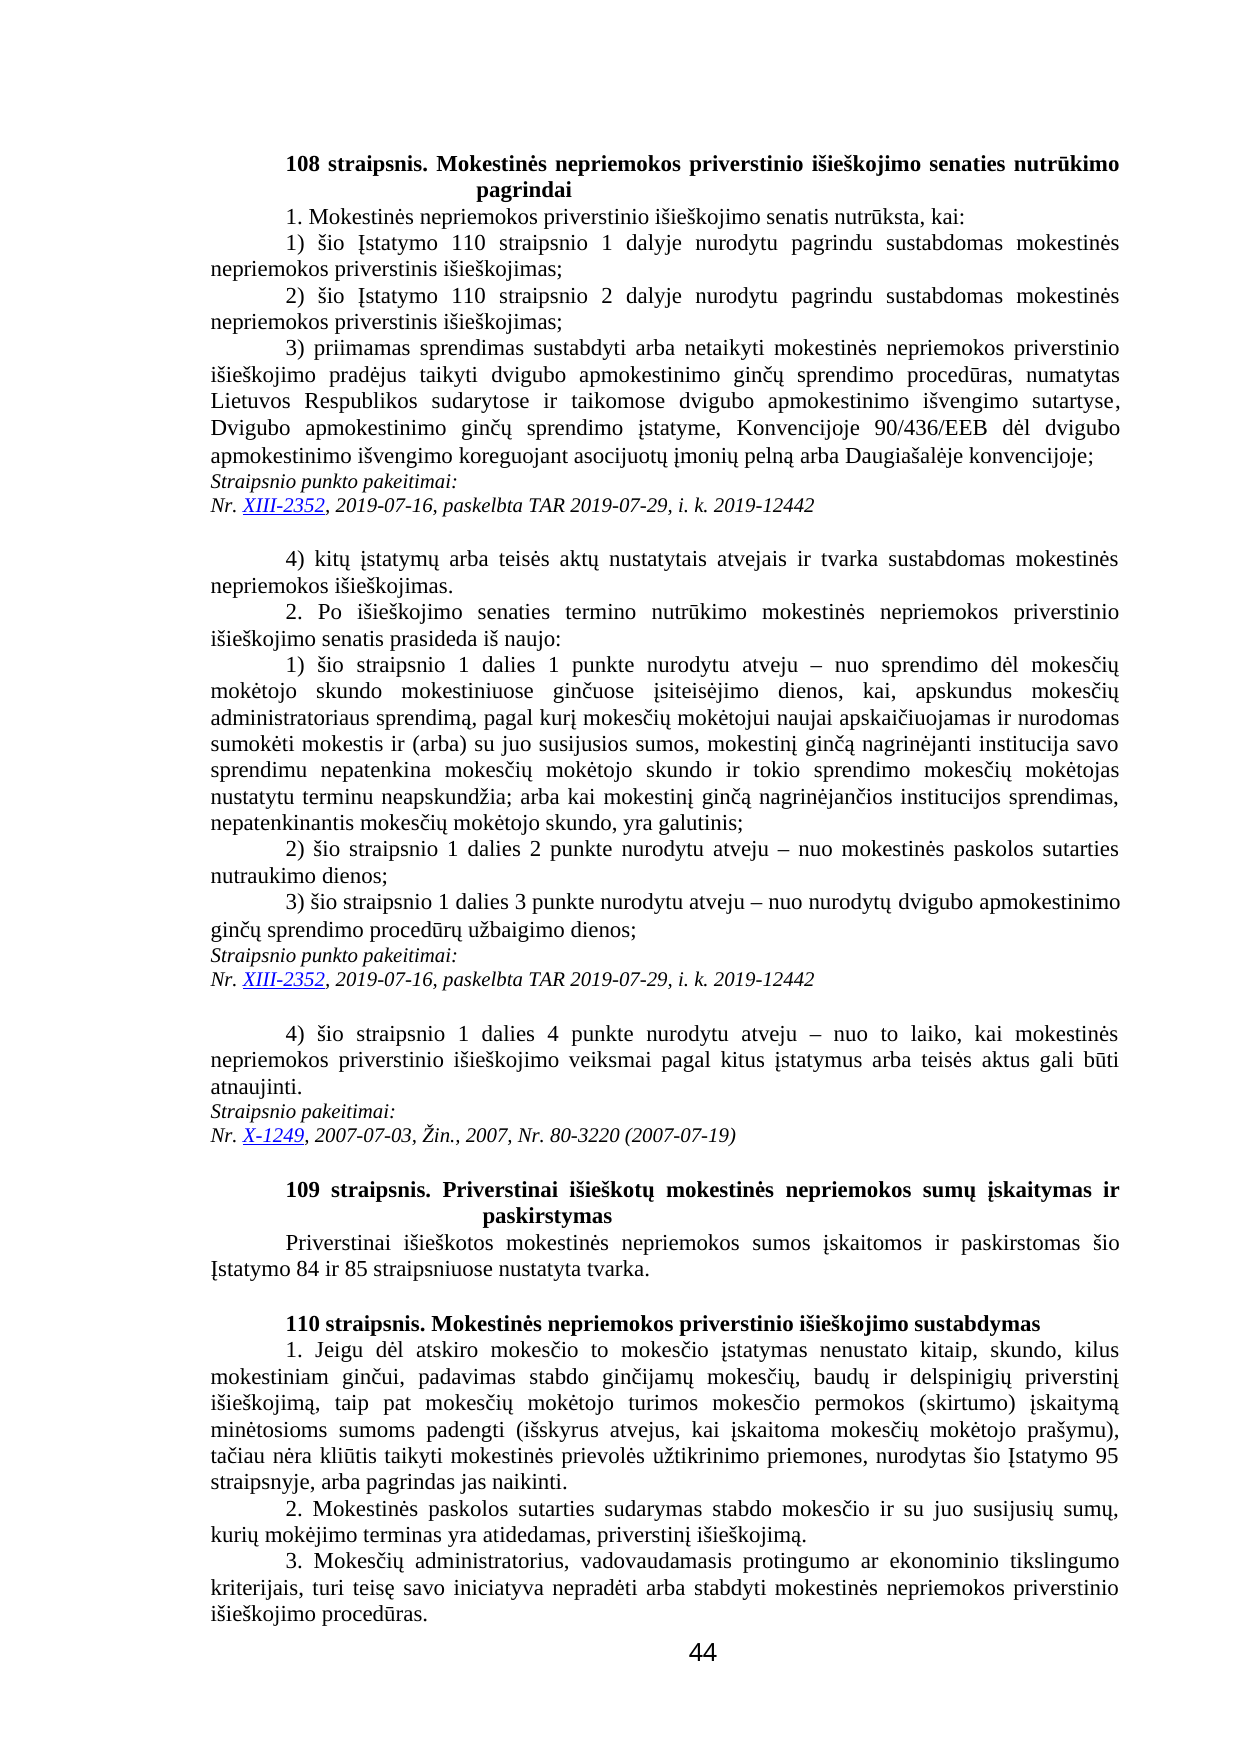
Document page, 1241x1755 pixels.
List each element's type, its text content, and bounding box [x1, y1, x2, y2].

text 4) kitų įstatymų arba teisės aktų nustatytais atvejais ir tvarka sustabdomas mokestinės nepriemokos išieškojimas. [210, 546, 1120, 598]
text 2. Mokestinės paskolos sutarties sudarymas stabdo mokesčio ir su juo susijusių sumų, kurių mokėjimo terminas yra atidedamas, priverstinį išieškojimą. [210, 1495, 1120, 1547]
text Nr. X-1249, 2007-07-03, Žin., 2007, Nr. 80-3220 (2007-07-19) [210, 1123, 1120, 1147]
text Straipsnio punkto pakeitimai: [210, 469, 1120, 493]
text Straipsnio pakeitimai: [210, 1099, 1120, 1123]
text 1. Jeigu dėl atskiro mokesčio to mokesčio įstatymas nenustato kitaip, skundo, kilus mokestiniam ginčui, padavimas stabdo ginčijamų mokesčių, baudų ir delspinigių priverstinį išieškojimą, taip pat mokesčių mokėtojo turimos mokesčio permokos (skirtumo) įskaitymą minėtosioms sumoms padengti (išskyrus atvejus, kai įskaitoma mokesčių mokėtojo prašymu), tačiau nėra kliūtis taikyti mokestinės prievolės užtikrinimo priemones, nurodytas šio Įstatymo 95 straipsnyje, arba pagrindas jas naikinti. [210, 1337, 1120, 1495]
text 1. Mokestinės nepriemokos priverstinio išieškojimo senatis nutrūksta, kai: [210, 203, 1120, 229]
text 109 straipsnis. Priverstinai išieškotų mokestinės nepriemokos sumų įskaitymas ir paskirstymas [285, 1176, 1120, 1229]
subtitle 110 straipsnis. Mokestinės nepriemokos priverstinio išieškojimo sustabdymas [210, 1310, 1120, 1337]
text 1) šio Įstatymo 110 straipsnio 1 dalyje nurodytu pagrindu sustabdomas mokestinės nepriemokos priverstinis išieškojimas; [210, 229, 1120, 282]
text 2. Po išieškojimo senaties termino nutrūkimo mokestinės nepriemokos priverstinio išieškojimo senatis prasideda iš naujo: [210, 598, 1120, 651]
text Priverstinai išieškotos mokestinės nepriemokos sumos įskaitomos ir paskirstomas šio Įstatymo 84 ir 85 straipsniuose nustatyta tvarka. [210, 1229, 1120, 1281]
text 3) šio straipsnio 1 dalies 3 punkte nurodytu atveju – nuo nurodytų dvigubo apmokestinimo ginčų sprendimo procedūrų užbaigimo dienos; [210, 888, 1120, 943]
text 2) šio straipsnio 1 dalies 2 punkte nurodytu atveju – nuo mokestinės paskolos sutarties nutraukimo dienos; [210, 835, 1120, 888]
text 2) šio Įstatymo 110 straipsnio 2 dalyje nurodytu pagrindu sustabdomas mokestinės nepriemokos priverstinis išieškojimas; [210, 282, 1120, 334]
text 4) šio straipsnio 1 dalies 4 punkte nurodytu atveju – nuo to laiko, kai mokestinės nepriemokos priverstinio išieškojimo veiksmai pagal kitus įstatymus arba teisės aktus gali būti atnaujinti. [210, 1020, 1120, 1099]
text 1) šio straipsnio 1 dalies 1 punkte nurodytu atveju – nuo sprendimo dėl mokesčių mokėtojo skundo mokestiniuose ginčuose įsiteisėjimo dienos, kai, apskundus mokesčių administratoriaus sprendimą, pagal kurį mokesčių mokėtojui naujai apskaičiuojamas ir nurodomas sumokėti mokestis ir (arba) su juo susijusios sumos, mokestinį ginčą nagrinėjanti institucija savo sprendimu nepatenkina mokesčių mokėtojo skundo ir tokio sprendimo mokesčių mokėtojas nustatytu terminu neapskundžia; arba kai mokestinį ginčą nagrinėjančios institucijos sprendimas, nepatenkinantis mokesčių mokėtojo skundo, yra galutinis; [210, 651, 1120, 835]
text Nr. XIII-2352, 2019-07-16, paskelbta TAR 2019-07-29, i. k. 2019-12442 [210, 493, 1120, 517]
text 108 straipsnis. Mokestinės nepriemokos priverstinio išieškojimo senaties nutrūkimo pagrindai [285, 150, 1120, 203]
text 3) priimamas sprendimas sustabdyti arba netaikyti mokestinės nepriemokos priverstinio išieškojimo pradėjus taikyti dvigubo apmokestinimo ginčų sprendimo procedūras, numatytas Lietuvos Respublikos sudarytose ir taikomose dvigubo apmokestinimo išvengimo sutartyse, Dvigubo apmokestinimo ginčų sprendimo įstatyme, Konvencijoje 90/436/EEB dėl dvigubo apmokestinimo išvengimo koreguojant asocijuotų įmonių pelną arba Daugiašalėje konvencijoje; [210, 334, 1120, 469]
text Straipsnio punkto pakeitimai: [210, 943, 1120, 967]
text Nr. XIII-2352, 2019-07-16, paskelbta TAR 2019-07-29, i. k. 2019-12442 [210, 967, 1120, 991]
text 3. Mokesčių administratorius, vadovaudamasis protingumo ar ekonominio tikslingumo kriterijais, turi teisę savo iniciatyva nepradėti arba stabdyti mokestinės nepriemokos priverstinio išieškojimo procedūras. [210, 1547, 1120, 1626]
